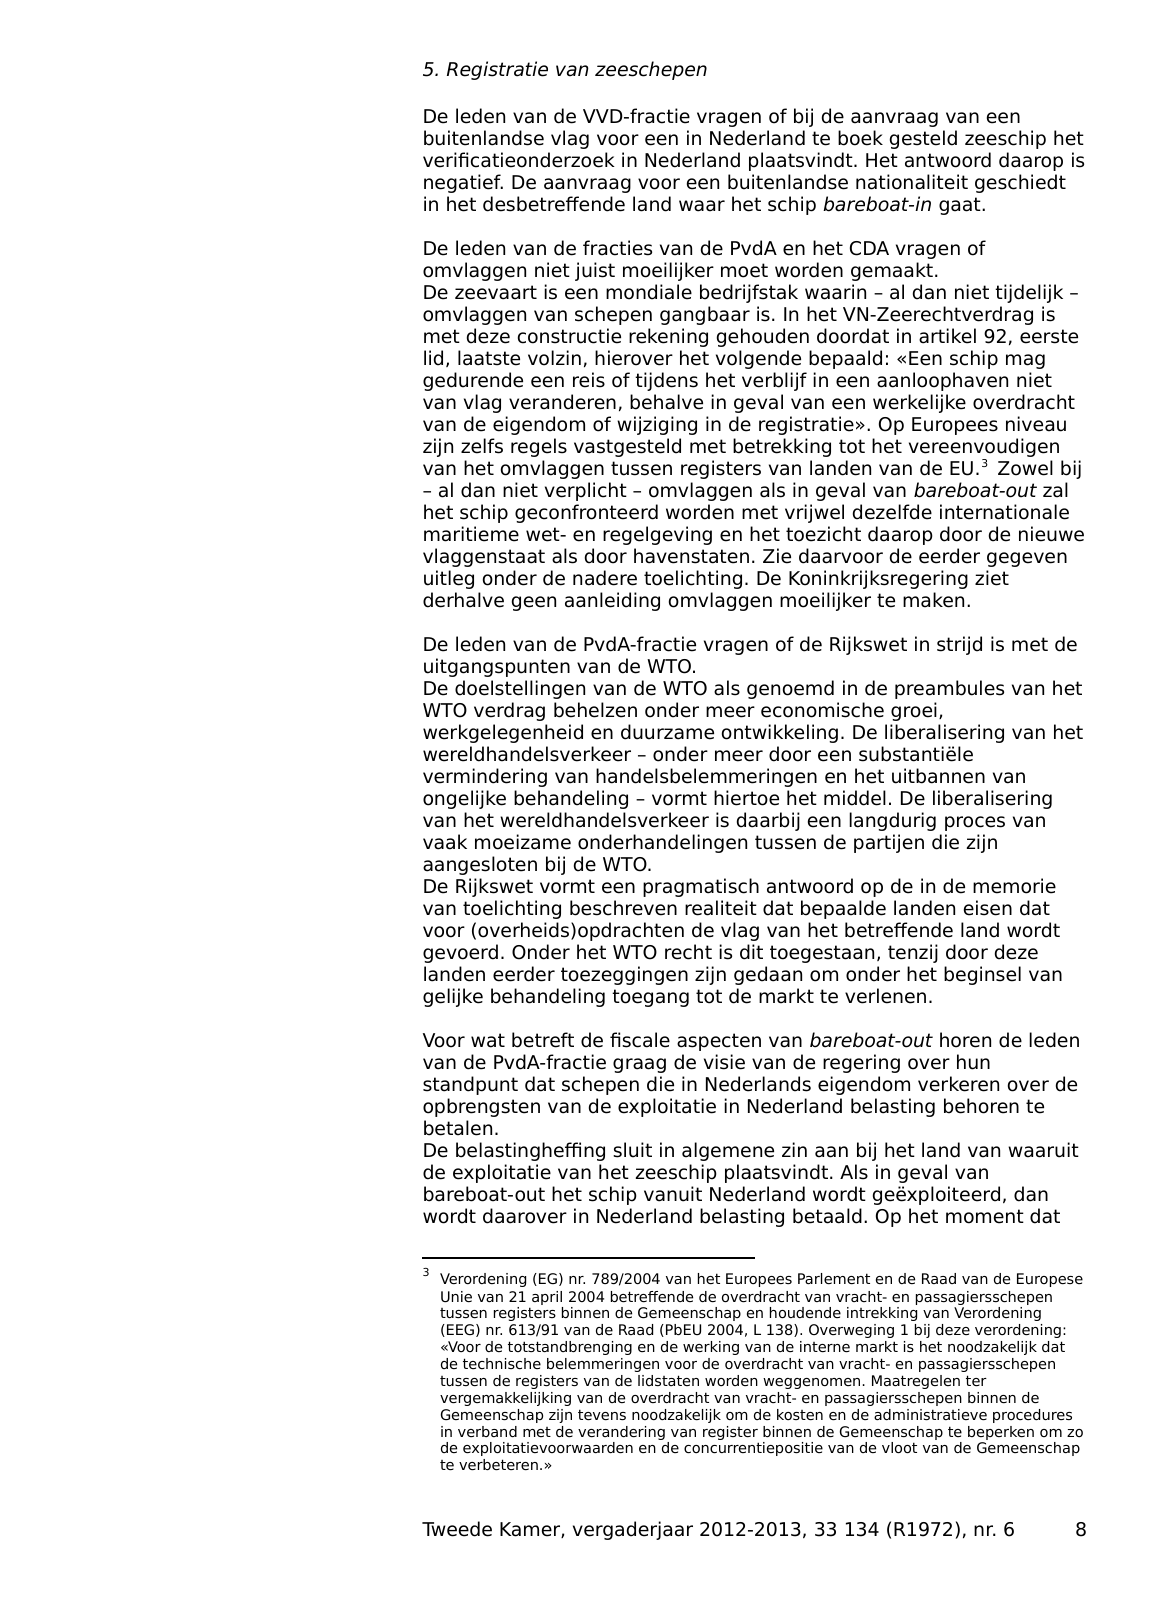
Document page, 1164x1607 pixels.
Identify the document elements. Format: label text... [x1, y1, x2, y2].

text De leden van de VVD-fractie vragen of bij de aanvraag van een buitenlandse vlag voor een in Nederland te boek gesteld zeeschip het verificatieonderzoek in Nederland plaatsvindt. Het antwoord daarop is negatief. De aanvraag voor een buitenlandse nationaliteit geschiedt in het desbetreffende land waar het schip bareboat-in gaat. [422, 106, 1087, 216]
text De zeevaart is een mondiale bedrijfstak waarin – al dan niet tijdelijk – omvlaggen van schepen gangbaar is. In het VN-Zeerechtverdrag is met deze constructie rekening gehouden doordat in artikel 92, eerste lid, laatste volzin, hierover het volgende bepaald: «Een schip mag gedurende een reis of tijdens het verblijf in een aanloophaven niet van vlag veranderen, behalve in geval van een werkelijke overdracht van de eigendom of wijziging in de registratie». Op Europees niveau zijn zelfs regels vastgesteld met betrekking tot het vereenvoudigen van het omvlaggen tussen registers van landen van de EU. Zowel bij – al dan niet verplicht – omvlaggen als in geval van bareboat-out zal het schip geconfronteerd worden met vrijwel dezelfde internationale maritieme wet- en regelgeving en het toezicht daarop door de nieuwe vlaggenstaat als door havenstaten. Zie daarvoor de eerder gegeven uitleg onder de nadere toelichting. De Koninkrijksregering ziet derhalve geen aanleiding omvlaggen moeilijker te maken. [422, 282, 1087, 612]
text De doelstellingen van de WTO als genoemd in de preambules van het WTO verdrag behelzen onder meer economische groei, werkgelegenheid en duurzame ontwikkeling. De liberalisering van het wereldhandelsverkeer – onder meer door een substantiële vermindering van handelsbelemmeringen en het uitbannen van ongelijke behandeling – vormt hiertoe het middel. De liberalisering van het wereldhandelsverkeer is daarbij een langdurig proces van vaak moeizame onderhandelingen tussen de partijen die zijn aangesloten bij de WTO. [422, 678, 1087, 876]
text Verordening (EG) nr. 789/2004 van het Europees Parlement en de Raad van de Europese Unie van 21 april 2004 betreffende de overdracht van vracht- en passagiersschepen tussen registers binnen de Gemeenschap en houdende intrekking van Verordening (EEG) nr. 613/91 van de Raad (PbEU 2004, L 138). Overweging 1 bij deze verordening: «Voor de totstandbrenging en de werking van de interne markt is het noodzakelijk dat de technische belemmeringen voor de overdracht van vracht- en passagiersschepen tussen de registers van de lidstaten worden weggenomen. Maatregelen ter vergemakkelijking van de overdracht van vracht- en passagiersschepen binnen de Gemeenschap zijn tevens noodzakelijk om de kosten en de administratieve procedures in verband met de verandering van register binnen de Gemeenschap te beperken om zo de exploitatievoorwaarden en de concurrentiepositie van de vloot van de Gemeenschap te verbeteren.» [422, 1267, 1087, 1474]
text De leden van de fracties van de PvdA en het CDA vragen of omvlaggen niet juist moeilijker moet worden gemaakt. [422, 238, 1087, 282]
text Voor wat betreft de fiscale aspecten van bareboat-out horen de leden van de PvdA-fractie graag de visie van de regering over hun standpunt dat schepen die in Nederlands eigendom verkeren over de opbrengsten van de exploitatie in Nederland belasting behoren te betalen. [422, 1030, 1087, 1140]
text De belastingheffing sluit in algemene zin aan bij het land van waaruit de exploitatie van het zeeschip plaatsvindt. Als in geval van bareboat-out het schip vanuit Nederland wordt geëxploiteerd, dan wordt daarover in Nederland belasting betaald. Op het moment dat [422, 1140, 1087, 1228]
subtitle 5. Registratie van zeeschepen [422, 59, 1087, 81]
text De leden van de PvdA-fractie vragen of de Rijkswet in strijd is met de uitgangspunten van de WTO. [422, 634, 1087, 678]
text De Rijkswet vormt een pragmatisch antwoord op de in de memorie van toelichting beschreven realiteit dat bepaalde landen eisen dat voor (overheids)opdrachten de vlag van het betreffende land wordt gevoerd. Onder het WTO recht is dit toegestaan, tenzij door deze landen eerder toezeggingen zijn gedaan om onder het beginsel van gelijke behandeling toegang tot de markt te verlenen. [422, 876, 1087, 1008]
